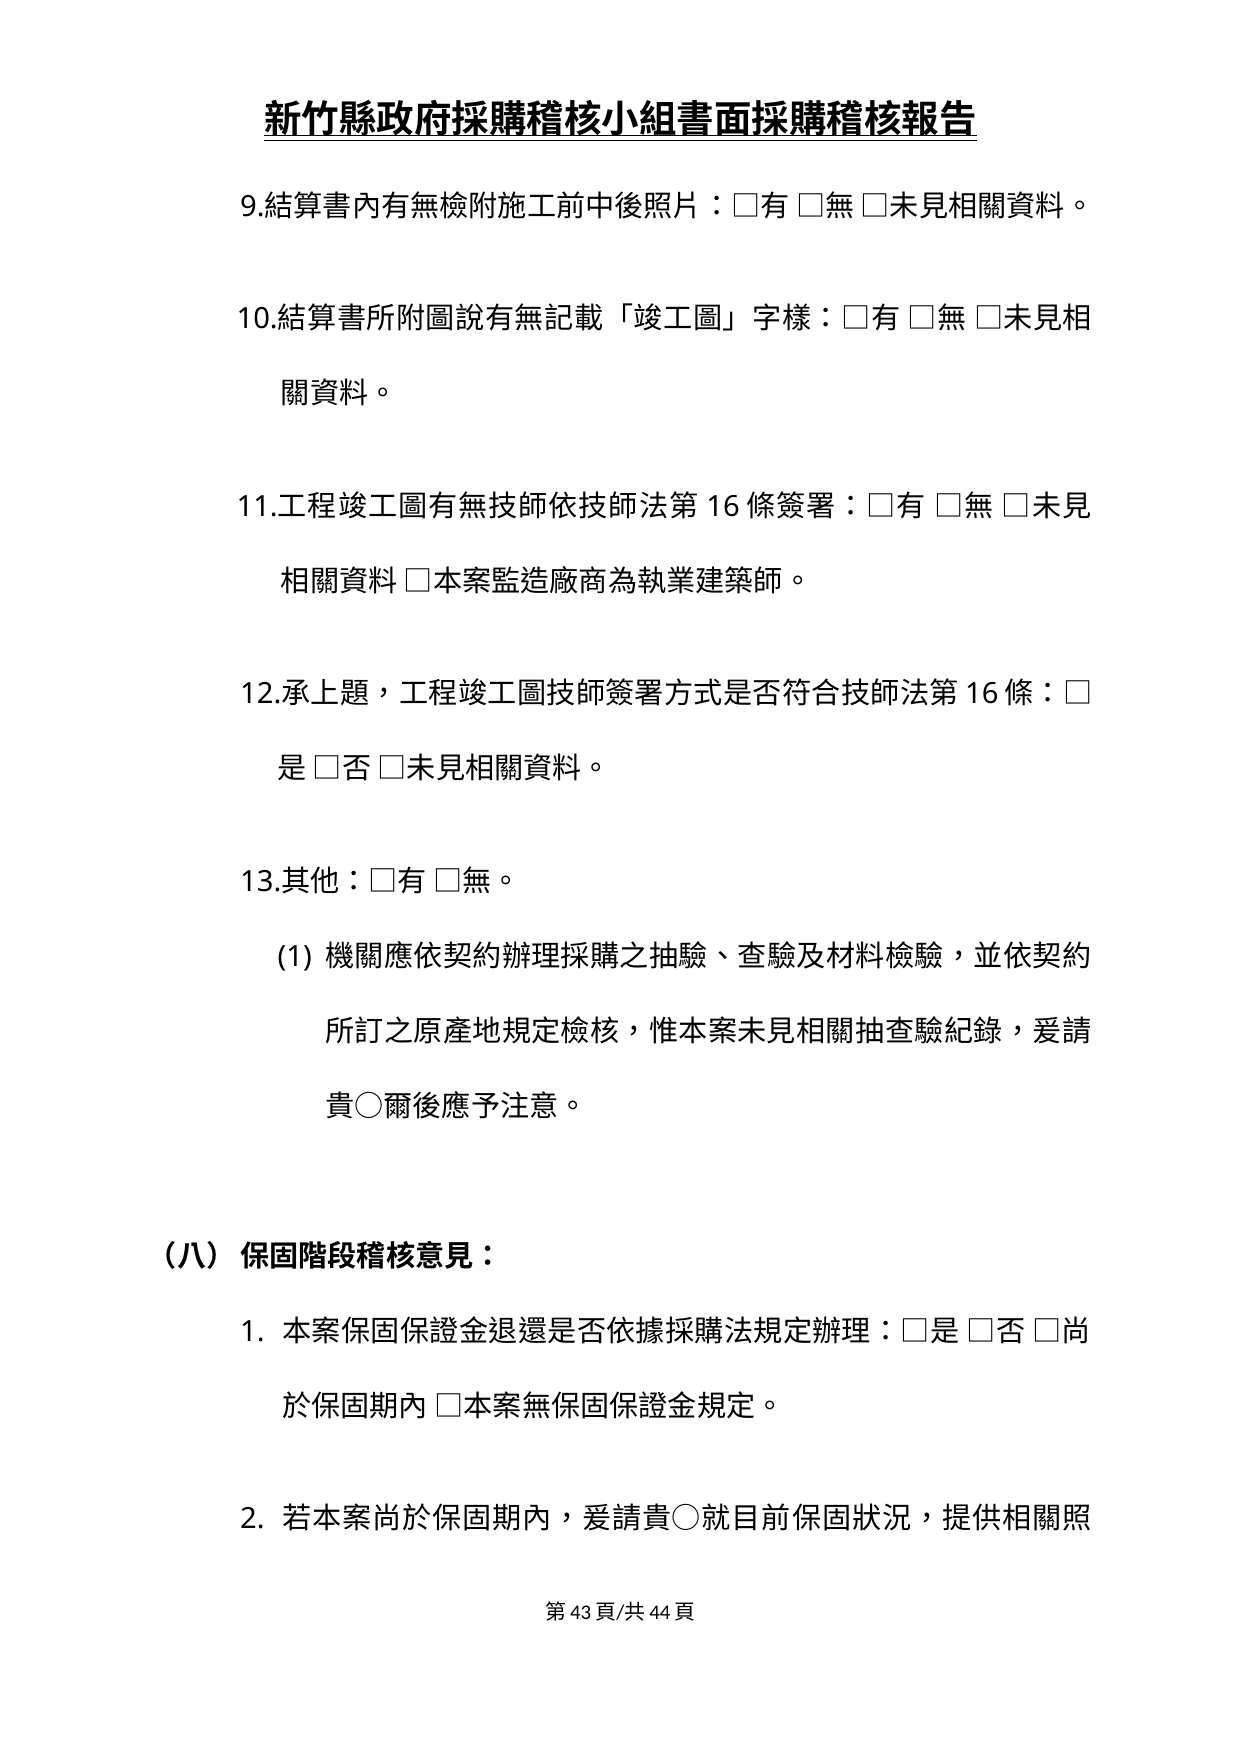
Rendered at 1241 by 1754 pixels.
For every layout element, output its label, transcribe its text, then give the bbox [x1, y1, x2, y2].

list 其他：□有 □無。 [240, 835, 1092, 910]
list 結算書所附圖說有無記載「竣工圖」字樣：□有 □無 □未見相關資料。 [236, 272, 1092, 422]
list 承上題，工程竣工圖技師簽署方式是否符合技師法第16條：□是 □否 □未見相關資料。 [240, 647, 1092, 797]
list 若本案尚於保固期內，爰請貴○就目前保固狀況，提供相關照 [240, 1472, 1092, 1547]
list 結算書內有無檢附施工前中後照片：□有 □無 □未見相關資料。 [240, 160, 1092, 235]
list 工程竣工圖有無技師依技師法第16條簽署：□有 □無 □未見相關資料 □本案監造廠商為執業建築師。 [236, 460, 1092, 610]
list 機關應依契約辦理採購之抽驗、查驗及材料檢驗，並依契約所訂之原產地規定檢核，惟本案未見相關抽查驗紀錄，爰請貴○爾後應予注意。 [277, 910, 1092, 1135]
list 保固階段稽核意見： [148, 1210, 1092, 1285]
list 本案保固保證金退還是否依據採購法規定辦理：□是 □否 □尚於保固期內 □本案無保固保證金規定。 [240, 1285, 1092, 1435]
